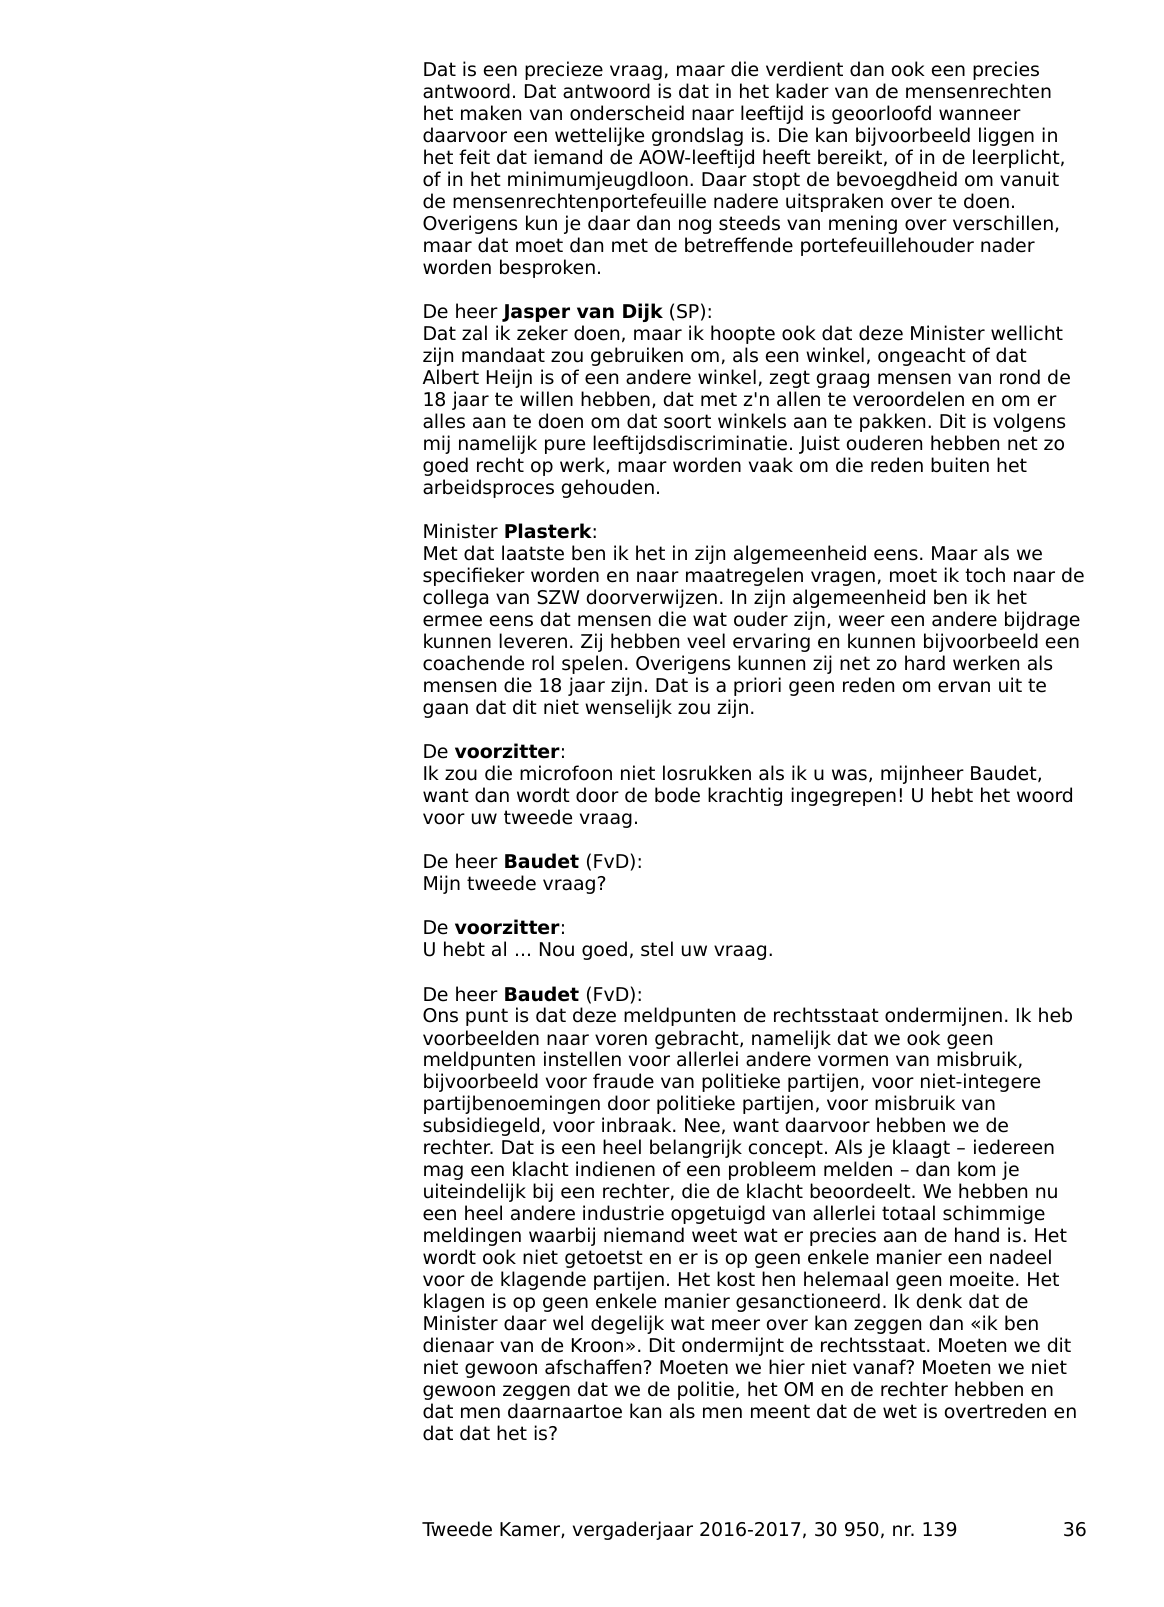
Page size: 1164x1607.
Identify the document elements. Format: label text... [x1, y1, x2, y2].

text De voorzitter: [422, 917, 1087, 939]
text U hebt al ... Nou goed, stel uw vraag. [422, 939, 1087, 961]
text Ik zou die microfoon niet losrukken als ik u was, mijnheer Baudet, want dan wordt door de bode krachtig ingegrepen! U hebt het woord voor uw tweede vraag. [422, 763, 1087, 829]
text De heer Baudet (FvD): [422, 851, 1087, 873]
text Minister Plasterk: [422, 521, 1087, 543]
text De voorzitter: [422, 741, 1087, 763]
text Ons punt is dat deze meldpunten de rechtsstaat ondermijnen. Ik heb voorbeelden naar voren gebracht, namelijk dat we ook geen meldpunten instellen voor allerlei andere vormen van misbruik, bijvoorbeeld voor fraude van politieke partijen, voor niet-integere partijbenoemingen door politieke partijen, voor misbruik van subsidiegeld, voor inbraak. Nee, want daarvoor hebben we de rechter. Dat is een heel belangrijk concept. Als je klaagt – iedereen mag een klacht indienen of een probleem melden – dan kom je uiteindelijk bij een rechter, die de klacht beoordeelt. We hebben nu een heel andere industrie opgetuigd van allerlei totaal schimmige meldingen waarbij niemand weet wat er precies aan de hand is. Het wordt ook niet getoetst en er is op geen enkele manier een nadeel voor de klagende partijen. Het kost hen helemaal geen moeite. Het klagen is op geen enkele manier gesanctioneerd. Ik denk dat de Minister daar wel degelijk wat meer over kan zeggen dan «ik ben dienaar van de Kroon». Dit ondermijnt de rechtsstaat. Moeten we dit niet gewoon afschaffen? Moeten we hier niet vanaf? Moeten we niet gewoon zeggen dat we de politie, het OM en de rechter hebben en dat men daarnaartoe kan als men meent dat de wet is overtreden en dat dat het is? [422, 1005, 1087, 1445]
text Dat zal ik zeker doen, maar ik hoopte ook dat deze Minister wellicht zijn mandaat zou gebruiken om, als een winkel, ongeacht of dat Albert Heijn is of een andere winkel, zegt graag mensen van rond de 18 jaar te willen hebben, dat met z'n allen te veroordelen en om er alles aan te doen om dat soort winkels aan te pakken. Dit is volgens mij namelijk pure leeftijdsdiscriminatie. Juist ouderen hebben net zo goed recht op werk, maar worden vaak om die reden buiten het arbeidsproces gehouden. [422, 323, 1087, 499]
text De heer Jasper van Dijk (SP): [422, 301, 1087, 323]
text Met dat laatste ben ik het in zijn algemeenheid eens. Maar als we specifieker worden en naar maatregelen vragen, moet ik toch naar de collega van SZW doorverwijzen. In zijn algemeenheid ben ik het ermee eens dat mensen die wat ouder zijn, weer een andere bijdrage kunnen leveren. Zij hebben veel ervaring en kunnen bijvoorbeeld een coachende rol spelen. Overigens kunnen zij net zo hard werken als mensen die 18 jaar zijn. Dat is a priori geen reden om ervan uit te gaan dat dit niet wenselijk zou zijn. [422, 543, 1087, 719]
text Mijn tweede vraag? [422, 873, 1087, 895]
text De heer Baudet (FvD): [422, 983, 1087, 1005]
text Dat is een precieze vraag, maar die verdient dan ook een precies antwoord. Dat antwoord is dat in het kader van de mensenrechten het maken van onderscheid naar leeftijd is geoorloofd wanneer daarvoor een wettelijke grondslag is. Die kan bijvoorbeeld liggen in het feit dat iemand de AOW-leeftijd heeft bereikt, of in de leerplicht, of in het minimumjeugdloon. Daar stopt de bevoegdheid om vanuit de mensenrechtenportefeuille nadere uitspraken over te doen. Overigens kun je daar dan nog steeds van mening over verschillen, maar dat moet dan met de betreffende portefeuillehouder nader worden besproken. [422, 59, 1087, 279]
